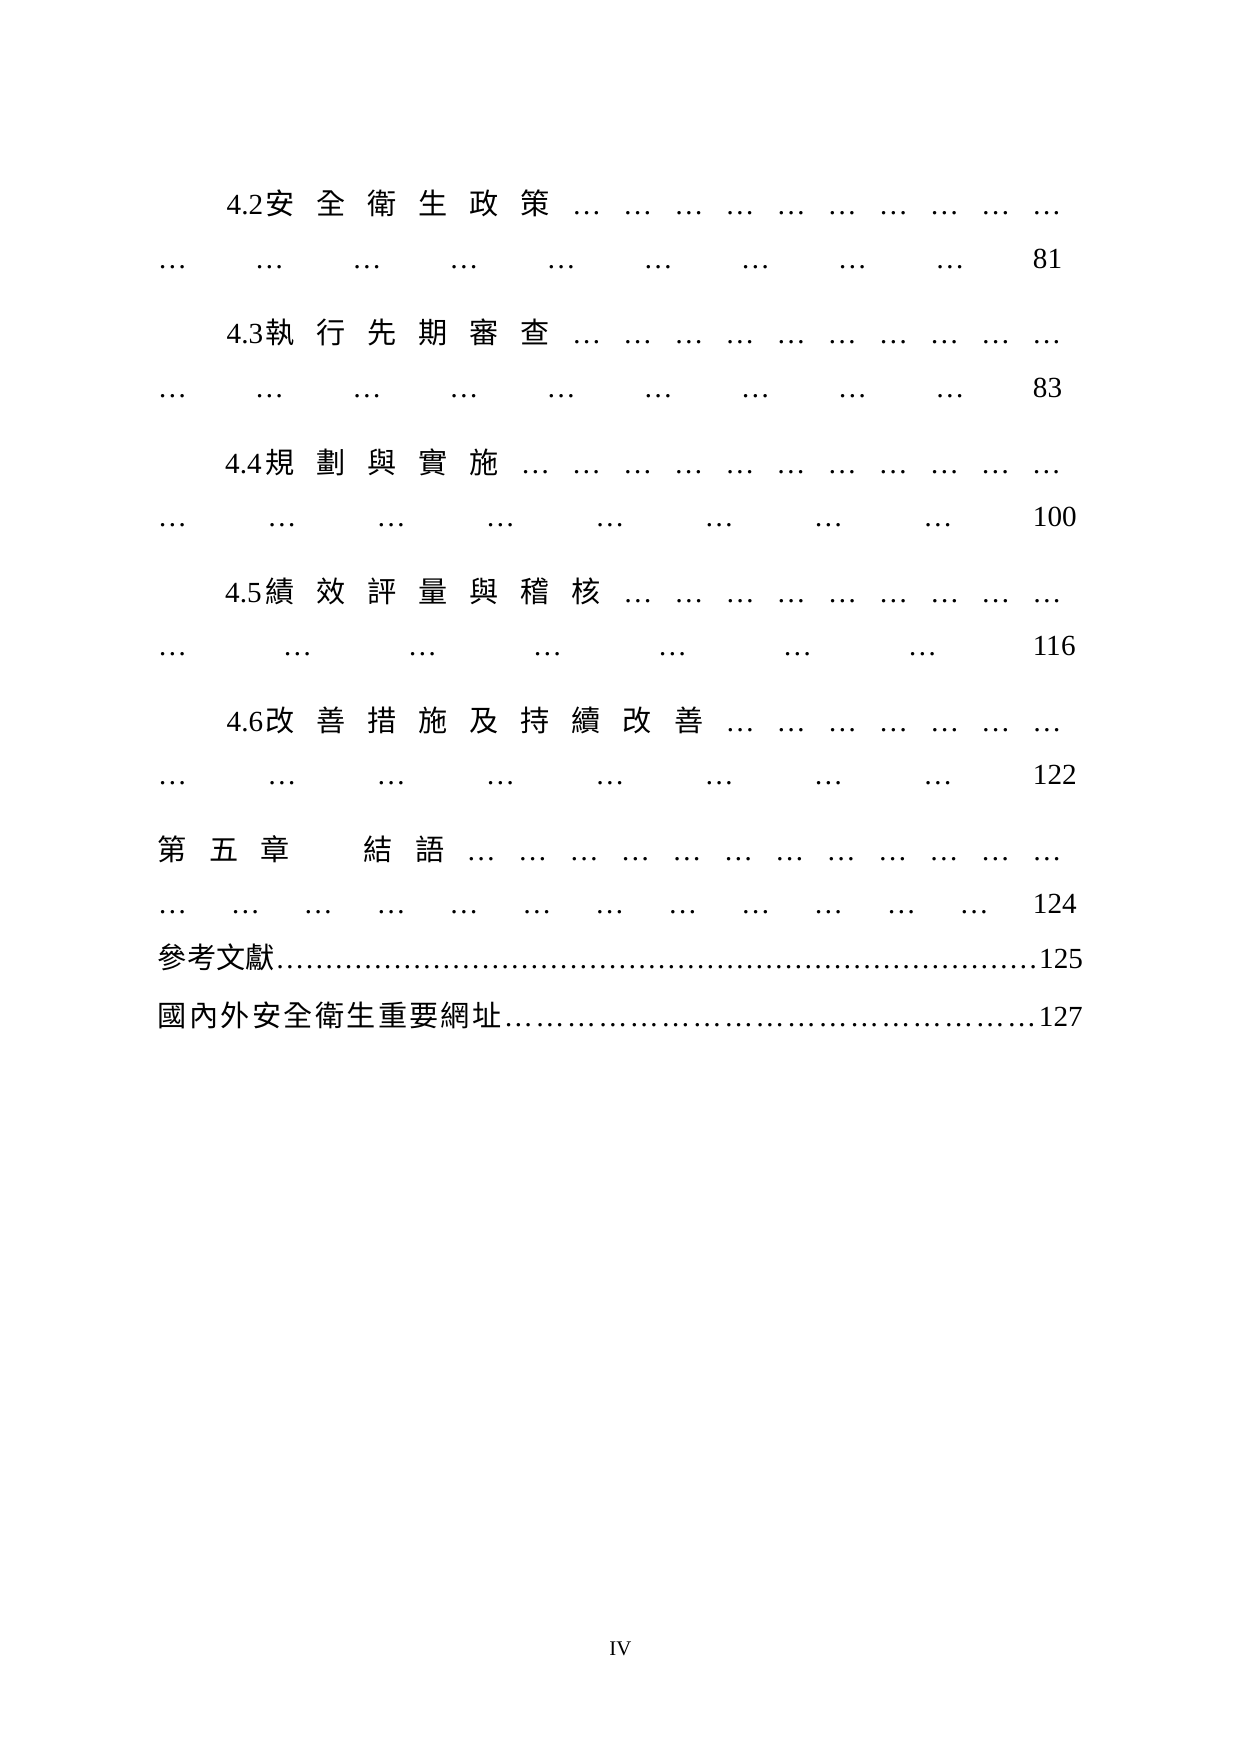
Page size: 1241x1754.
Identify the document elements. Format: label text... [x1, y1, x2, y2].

text 第五章 結語………………………………………………………………124 [158, 810, 1083, 923]
text 4.6改善措施及持續改善………………………………………122 [158, 681, 1083, 794]
text 4.2安全衛生政策…………………………………………………81 [158, 164, 1083, 277]
text 4.3執行先期審查…………………………………………………83 [158, 294, 1083, 406]
text 國內外安全衛生重要網址……………………………………………127 [158, 989, 1083, 1035]
text 4.4規劃與實施…………………………………………………100 [158, 423, 1083, 535]
text 參考文獻……………………………………………………………………125 [158, 931, 1083, 977]
text 4.5績效評量與稽核…………………………………………116 [158, 552, 1083, 664]
